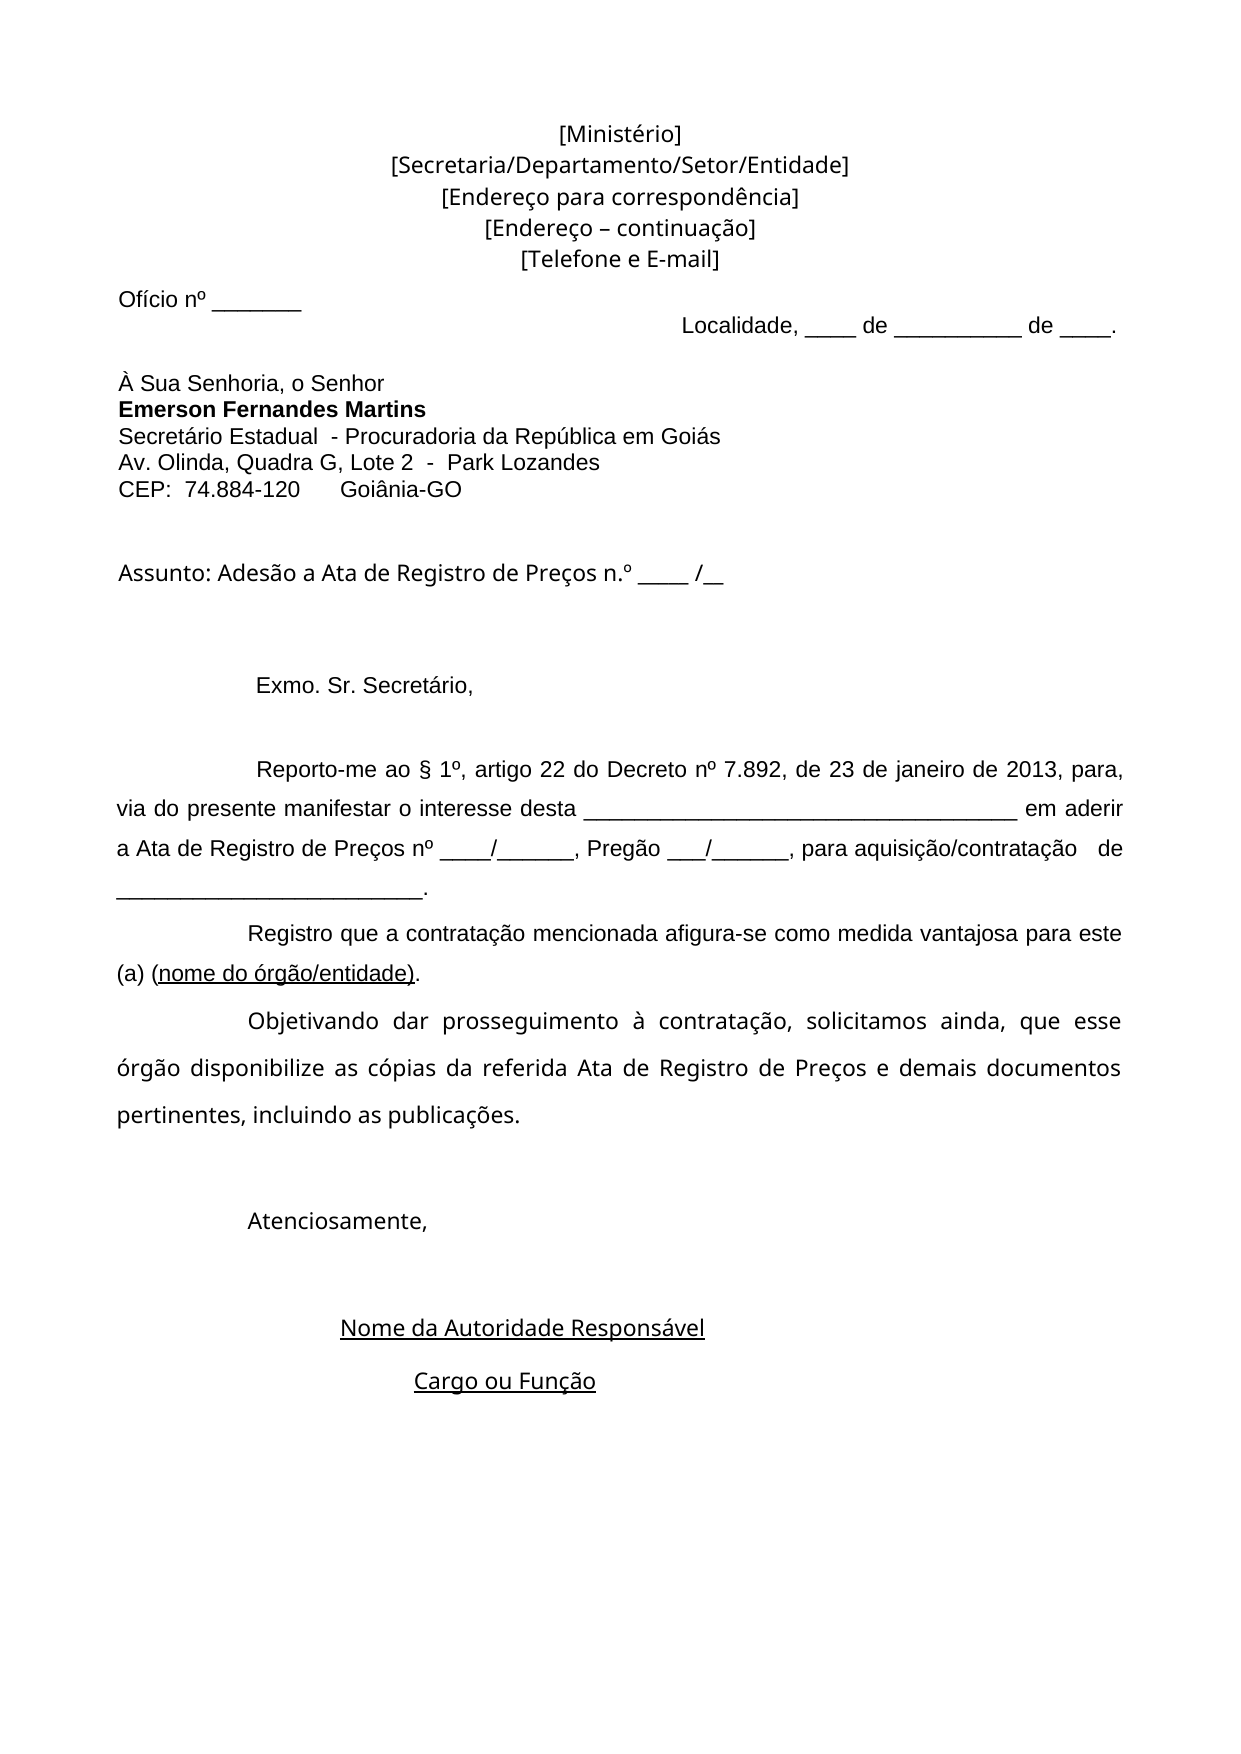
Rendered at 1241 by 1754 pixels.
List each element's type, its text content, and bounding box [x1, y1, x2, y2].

text À Sua Senhoria, o Senhor [118, 370, 1122, 396]
text Reporto-me ao § 1º, artigo 22 do Decreto nº 7.892, de 23 de janeiro de 2013, para, via do presente manifestar o interesse desta __________________________________ em aderir a Ata de Registro de Preços nº ____/______, Pregão ___/______, para aquisição/contratação de ________________________. [116, 756, 1124, 901]
text Nome da Autoridade Responsável [116, 1312, 1122, 1343]
text Cargo ou Função [116, 1365, 1122, 1396]
text Ofício nº _______ [118, 286, 1122, 312]
text Atenciosamente, [116, 1205, 1122, 1237]
text Av. Olinda, Quadra G, Lote 2 - Park Lozandes [118, 449, 1122, 476]
text CEP: 74.884-120 Goiânia-GO [118, 476, 1122, 502]
subtitle Localidade, ____ de __________ de ____. [118, 312, 1117, 339]
text Objetivando dar prosseguimento à contratação, solicitamos ainda, que esse órgão disponibilize as cópias da referida Ata de Registro de Preços e demais documentos pertinentes, incluindo as publicações. [116, 1005, 1122, 1130]
text Secretário Estadual - Procuradoria da República em Goiás [118, 423, 1122, 449]
text Registro que a contratação mencionada afigura-se como medida vantajosa para este (a) (nome do órgão/entidade). [116, 920, 1122, 986]
text Exmo. Sr. Secretário, [133, 672, 1122, 698]
text Assunto: Adesão a Ata de Registro de Preços n.º _____ /__ [118, 557, 1122, 588]
text Emerson Fernandes Martins [118, 396, 1122, 423]
